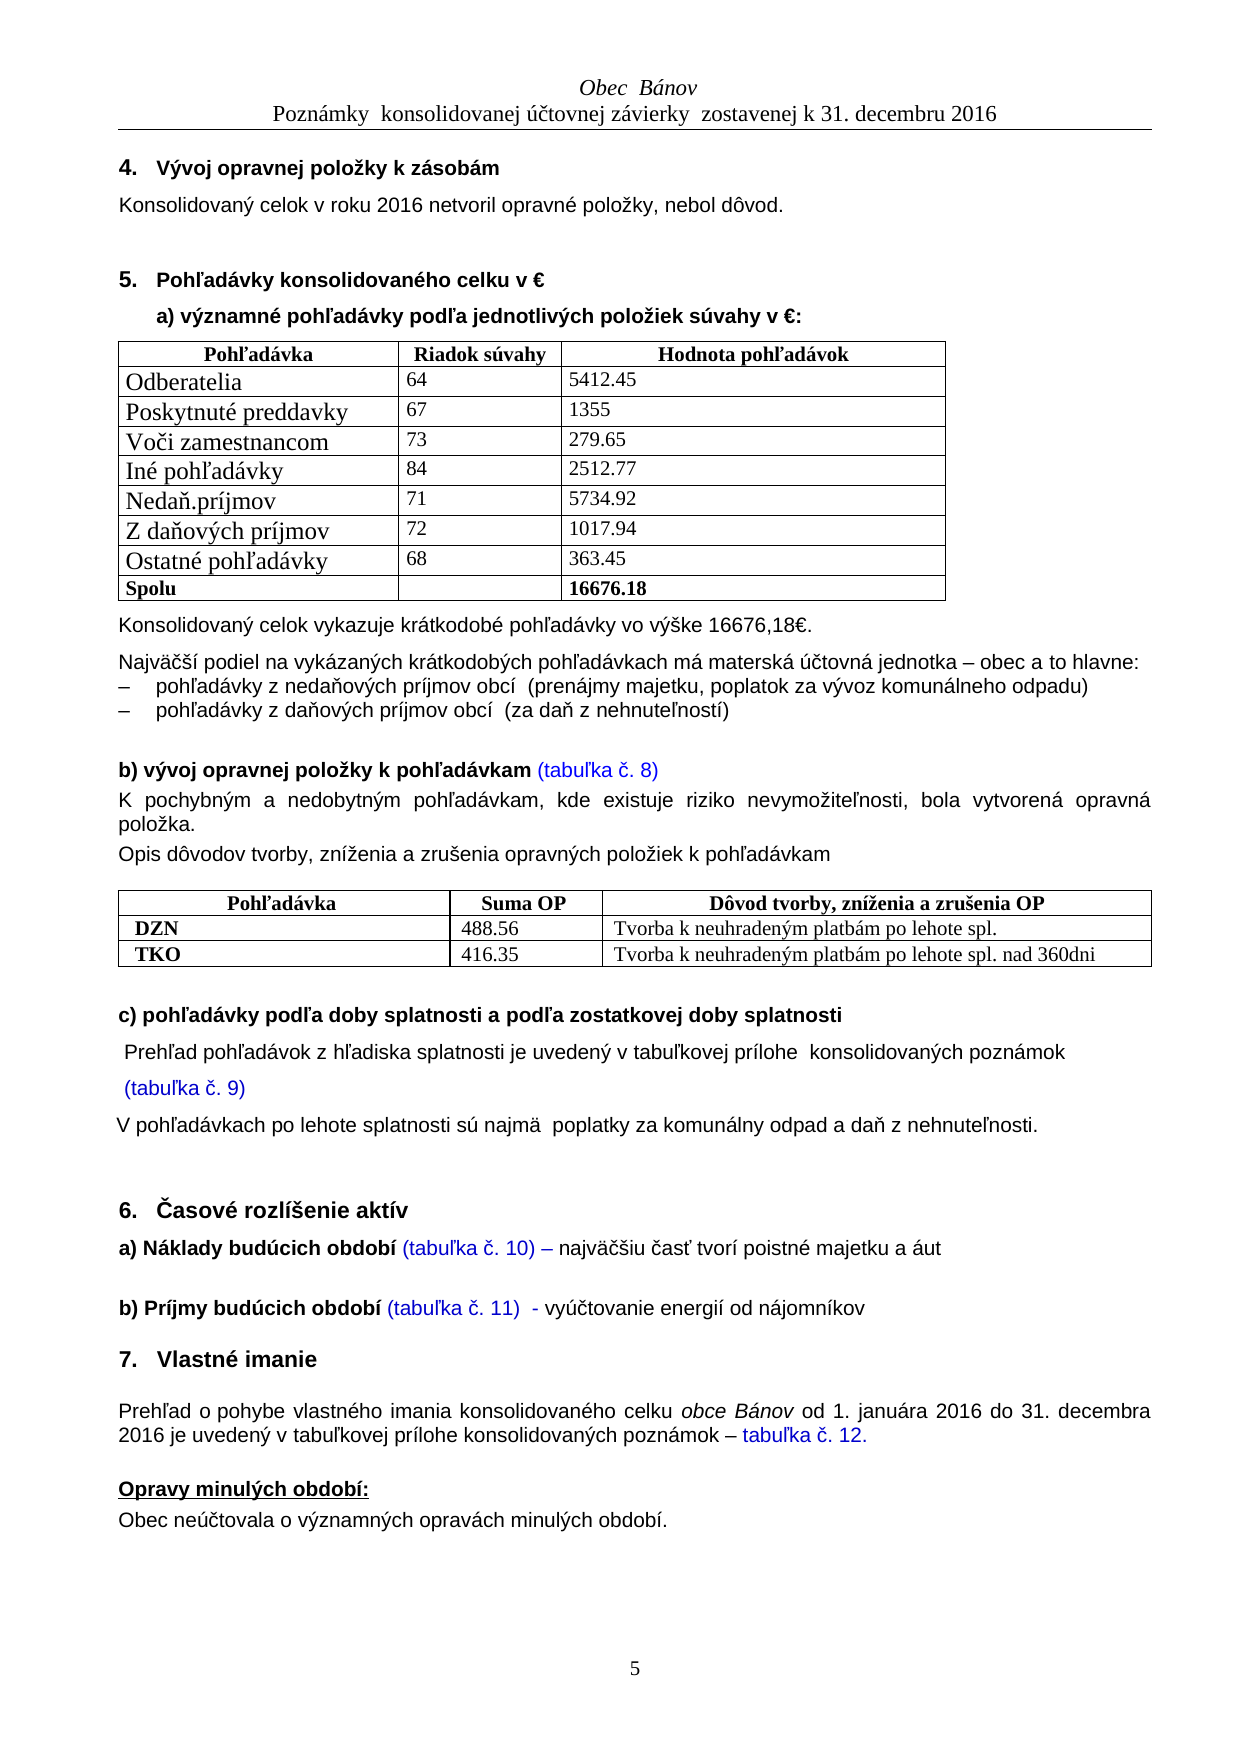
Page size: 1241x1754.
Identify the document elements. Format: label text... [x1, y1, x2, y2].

table_cell Voči zamestnancom [119, 427, 398, 455]
table_cell 68 [399, 546, 561, 574]
table_cell Tvorba k neuhradeným platbám po lehote spl. [603, 916, 1151, 940]
table_header Hodnota pohľadávok [562, 342, 945, 366]
table_cell Poskytnuté preddavky [119, 397, 398, 426]
table_header Riadok súvahy [399, 342, 561, 366]
table_header Dôvod tvorby, zníženia a zrušenia OP [603, 891, 1151, 915]
table_cell Nedaň.príjmov [119, 486, 398, 515]
table_cell Tvorba k neuhradeným platbám po lehote spl. nad 360dni [603, 941, 1151, 966]
table_cell 16676,18 [562, 576, 945, 599]
text Prehľad pohľadávok z hľadiska splatnosti je uvedený v tabuľkovej prílohe konsolidovaných poznámok [118, 1039, 1152, 1063]
table_cell 5412,45 [562, 367, 945, 396]
text V pohľadávkach po lehote splatnosti sú najmä poplatky za komunálny odpad a daň z nehnuteľnosti. [116, 1112, 1152, 1136]
text b) vývoj opravnej položky k pohľadávkam (tabuľka č. 8) [118, 758, 1152, 782]
list Pohľadávky konsolidovaného celku v € [118, 266, 1152, 292]
list pohľadávky z daňových príjmov obcí (za daň z nehnuteľností) [118, 697, 1152, 721]
table_cell 64 [399, 367, 561, 396]
table_cell Ostatné pohľadávky [119, 546, 398, 574]
table_cell DZN [119, 916, 449, 940]
table_cell 1017,94 [562, 516, 945, 545]
table_cell 488,56 [451, 916, 602, 940]
table_cell 73 [399, 427, 561, 455]
list Vývoj opravnej položky k zásobám [118, 154, 1152, 180]
table_cell Spolu [119, 576, 398, 599]
table_cell Odberatelia [119, 367, 398, 396]
table_cell TKO [119, 941, 449, 966]
table_cell 416,35 [451, 941, 602, 966]
table_cell Iné pohľadávky [119, 456, 398, 485]
text K pochybným a nedobytným pohľadávkam, kde existuje riziko nevymožiteľnosti, bola vytvorená opravná položka. [118, 788, 1152, 836]
list a) významné pohľadávky podľa jednotlivých položiek súvahy v €: [118, 304, 1152, 328]
table_cell 279,65 [562, 427, 945, 455]
table_cell 72 [399, 516, 561, 545]
list pohľadávky z nedaňových príjmov obcí (prenájmy majetku, poplatok za vývoz komunálneho odpadu) [118, 673, 1152, 697]
table_header Pohľadávka [119, 342, 398, 366]
table_cell 84 [399, 456, 561, 485]
table_cell Z daňových príjmov [119, 516, 398, 545]
text c) pohľadávky podľa doby splatnosti a podľa zostatkovej doby splatnosti [118, 1003, 1152, 1027]
text Opis dôvodov tvorby, zníženia a zrušenia opravných položiek k pohľadávkam [118, 842, 1152, 866]
table_header Suma OP [451, 891, 602, 915]
text Konsolidovaný celok vykazuje krátkodobé pohľadávky vo výške 16676,18€. [118, 613, 1152, 637]
table_cell 67 [399, 397, 561, 426]
text Opravy minulých období: [118, 1477, 1152, 1501]
table_cell 363,45 [562, 546, 945, 574]
table_cell [399, 576, 561, 599]
table_cell 5734,92 [562, 486, 945, 515]
text Konsolidovaný celok v roku 2016 netvoril opravné položky, nebol dôvod. [118, 193, 1152, 217]
text 7. Vlastné imanie [118, 1346, 1152, 1373]
text a) Náklady budúcich období (tabuľka č. 10) – najväčšiu časť tvorí poistné majetku a áut [118, 1236, 1152, 1259]
list Časové rozlíšenie aktív [118, 1197, 1152, 1223]
text (tabuľka č. 9) [118, 1076, 1152, 1100]
table_cell 71 [399, 486, 561, 515]
text Obec neúčtovala o významných opravách minulých období. [118, 1507, 1152, 1531]
text Prehľad o pohybe vlastného imania konsolidovaného celku obce Bánov od 1. januára 2016 do 31. decembra 2016 je uvedený v tabuľkovej prílohe konsolidovaných poznámok – tabuľka č. 12. [118, 1399, 1152, 1447]
table_header Pohľadávka [119, 891, 449, 915]
text b) Príjmy budúcich období (tabuľka č. 11) - vyúčtovanie energií od nájomníkov [118, 1296, 1152, 1320]
text Najväčší podiel na vykázaných krátkodobých pohľadávkach má materská účtovná jednotka – obec a to hlavne: [118, 649, 1152, 673]
table_cell 1355 [562, 397, 945, 426]
table_cell 2512,77 [562, 456, 945, 485]
